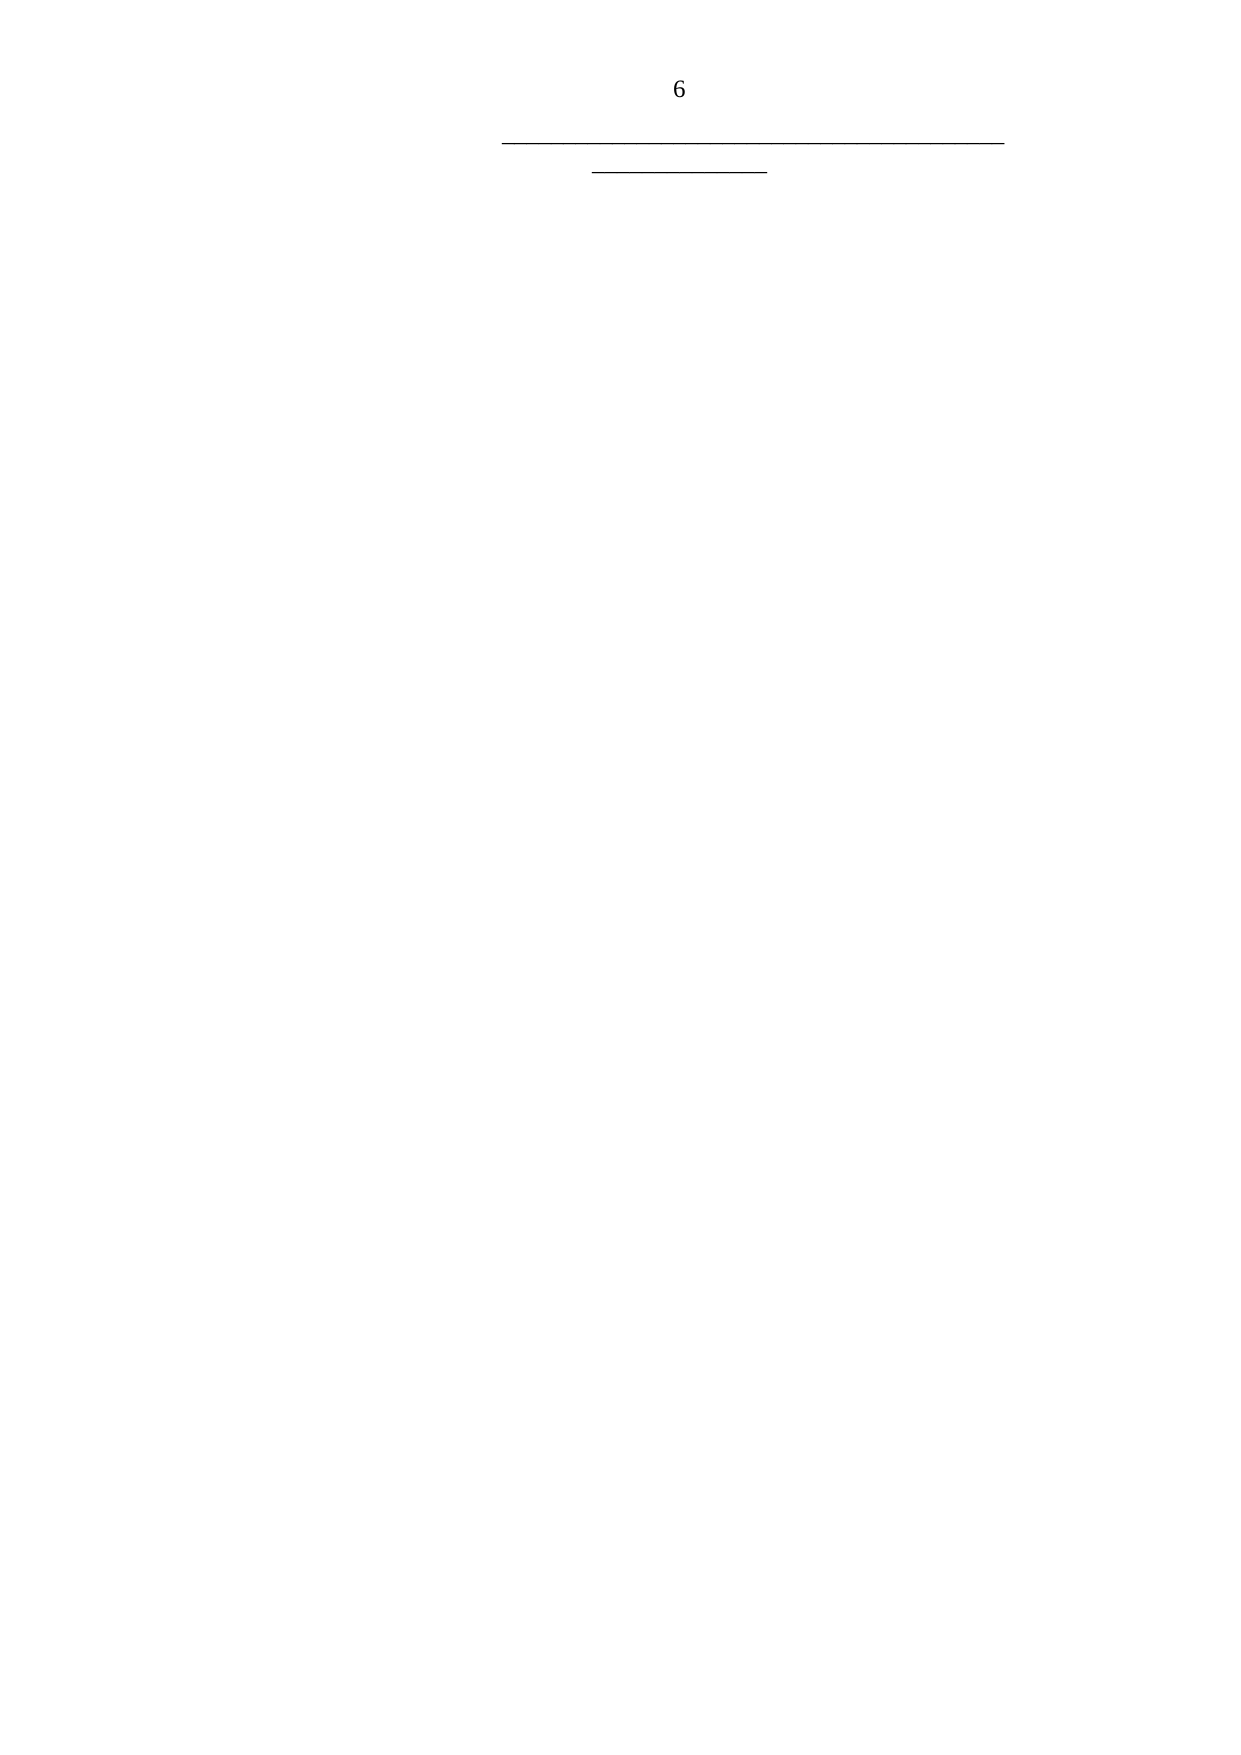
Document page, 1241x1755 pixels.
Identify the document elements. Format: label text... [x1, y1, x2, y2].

text ______________ [177, 147, 1181, 176]
